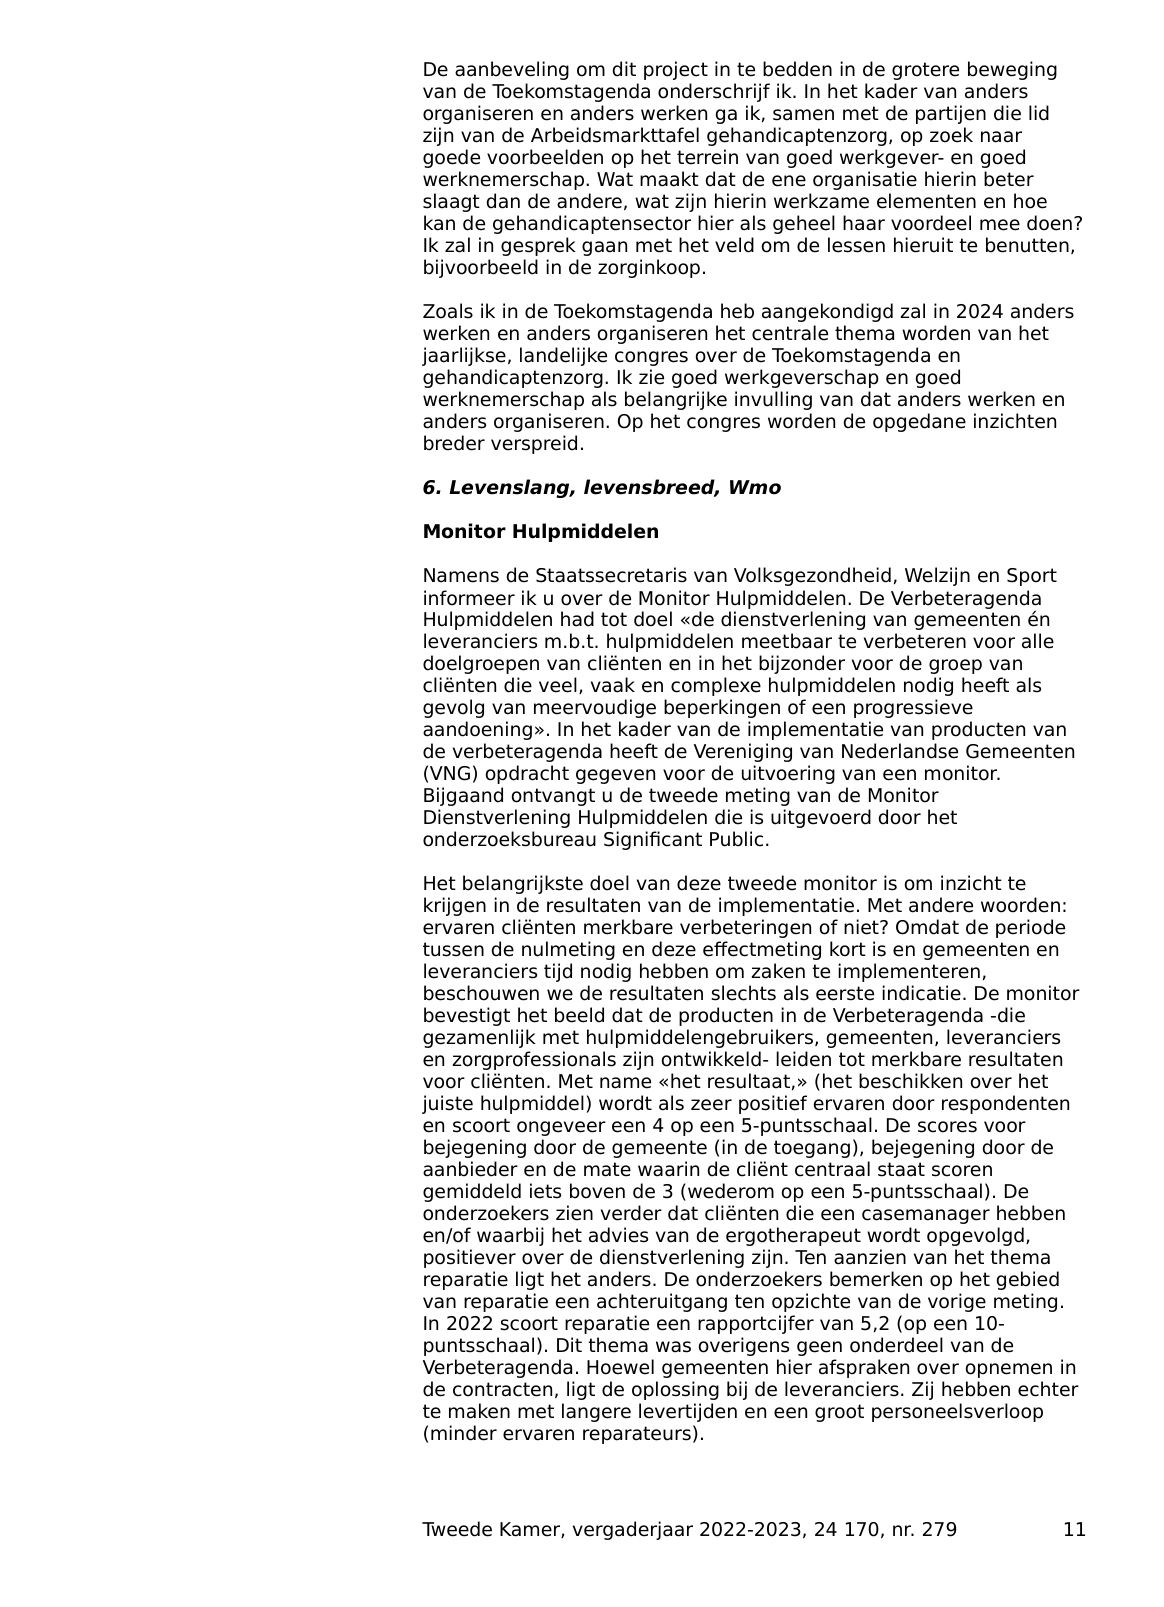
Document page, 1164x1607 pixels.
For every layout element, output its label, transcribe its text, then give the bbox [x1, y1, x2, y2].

subtitle 6. Levenslang, levensbreed, Wmo [422, 477, 1087, 499]
text Het belangrijkste doel van deze tweede monitor is om inzicht te krijgen in de resultaten van de implementatie. Met andere woorden: ervaren cliënten merkbare verbeteringen of niet? Omdat de periode tussen de nulmeting en deze effectmeting kort is en gemeenten en leveranciers tijd nodig hebben om zaken te implementeren, beschouwen we de resultaten slechts als eerste indicatie. De monitor bevestigt het beeld dat de producten in de Verbeteragenda -die gezamenlijk met hulpmiddelengebruikers, gemeenten, leveranciers en zorgprofessionals zijn ontwikkeld- leiden tot merkbare resultaten voor cliënten. Met name «het resultaat,» (het beschikken over het juiste hulpmiddel) wordt als zeer positief ervaren door respondenten en scoort ongeveer een 4 op een 5-puntsschaal. De scores voor bejegening door de gemeente (in de toegang), bejegening door de aanbieder en de mate waarin de cliënt centraal staat scoren gemiddeld iets boven de 3 (wederom op een 5-puntsschaal). De onderzoekers zien verder dat cliënten die een casemanager hebben en/of waarbij het advies van de ergotherapeut wordt opgevolgd, positiever over de dienstverlening zijn. Ten aanzien van het thema reparatie ligt het anders. De onderzoekers bemerken op het gebied van reparatie een achteruitgang ten opzichte van de vorige meting. In 2022 scoort reparatie een rapportcijfer van 5,2 (op een 10-puntsschaal). Dit thema was overigens geen onderdeel van de Verbeteragenda. Hoewel gemeenten hier afspraken over opnemen in de contracten, ligt de oplossing bij de leveranciers. Zij hebben echter te maken met langere levertijden en een groot personeelsverloop (minder ervaren reparateurs). [422, 873, 1087, 1445]
text Zoals ik in de Toekomstagenda heb aangekondigd zal in 2024 anders werken en anders organiseren het centrale thema worden van het jaarlijkse, landelijke congres over de Toekomstagenda en gehandicaptenzorg. Ik zie goed werkgeverschap en goed werknemerschap als belangrijke invulling van dat anders werken en anders organiseren. Op het congres worden de opgedane inzichten breder verspreid. [422, 301, 1087, 455]
text Namens de Staatssecretaris van Volksgezondheid, Welzijn en Sport informeer ik u over de Monitor Hulpmiddelen. De Verbeteragenda Hulpmiddelen had tot doel «de dienstverlening van gemeenten én leveranciers m.b.t. hulpmiddelen meetbaar te verbeteren voor alle doelgroepen van cliënten en in het bijzonder voor de groep van cliënten die veel, vaak en complexe hulpmiddelen nodig heeft als gevolg van meervoudige beperkingen of een progressieve aandoening». In het kader van de implementatie van producten van de verbeteragenda heeft de Vereniging van Nederlandse Gemeenten (VNG) opdracht gegeven voor de uitvoering van een monitor. Bijgaand ontvangt u de tweede meting van de Monitor Dienstverlening Hulpmiddelen die is uitgevoerd door het onderzoeksbureau Significant Public. [422, 565, 1087, 851]
subtitle Monitor Hulpmiddelen [422, 521, 1087, 543]
text De aanbeveling om dit project in te bedden in de grotere beweging van de Toekomstagenda onderschrijf ik. In het kader van anders organiseren en anders werken ga ik, samen met de partijen die lid zijn van de Arbeidsmarkttafel gehandicaptenzorg, op zoek naar goede voorbeelden op het terrein van goed werkgever- en goed werknemerschap. Wat maakt dat de ene organisatie hierin beter slaagt dan de andere, wat zijn hierin werkzame elementen en hoe kan de gehandicaptensector hier als geheel haar voordeel mee doen? Ik zal in gesprek gaan met het veld om de lessen hieruit te benutten, bijvoorbeeld in de zorginkoop. [422, 59, 1087, 279]
